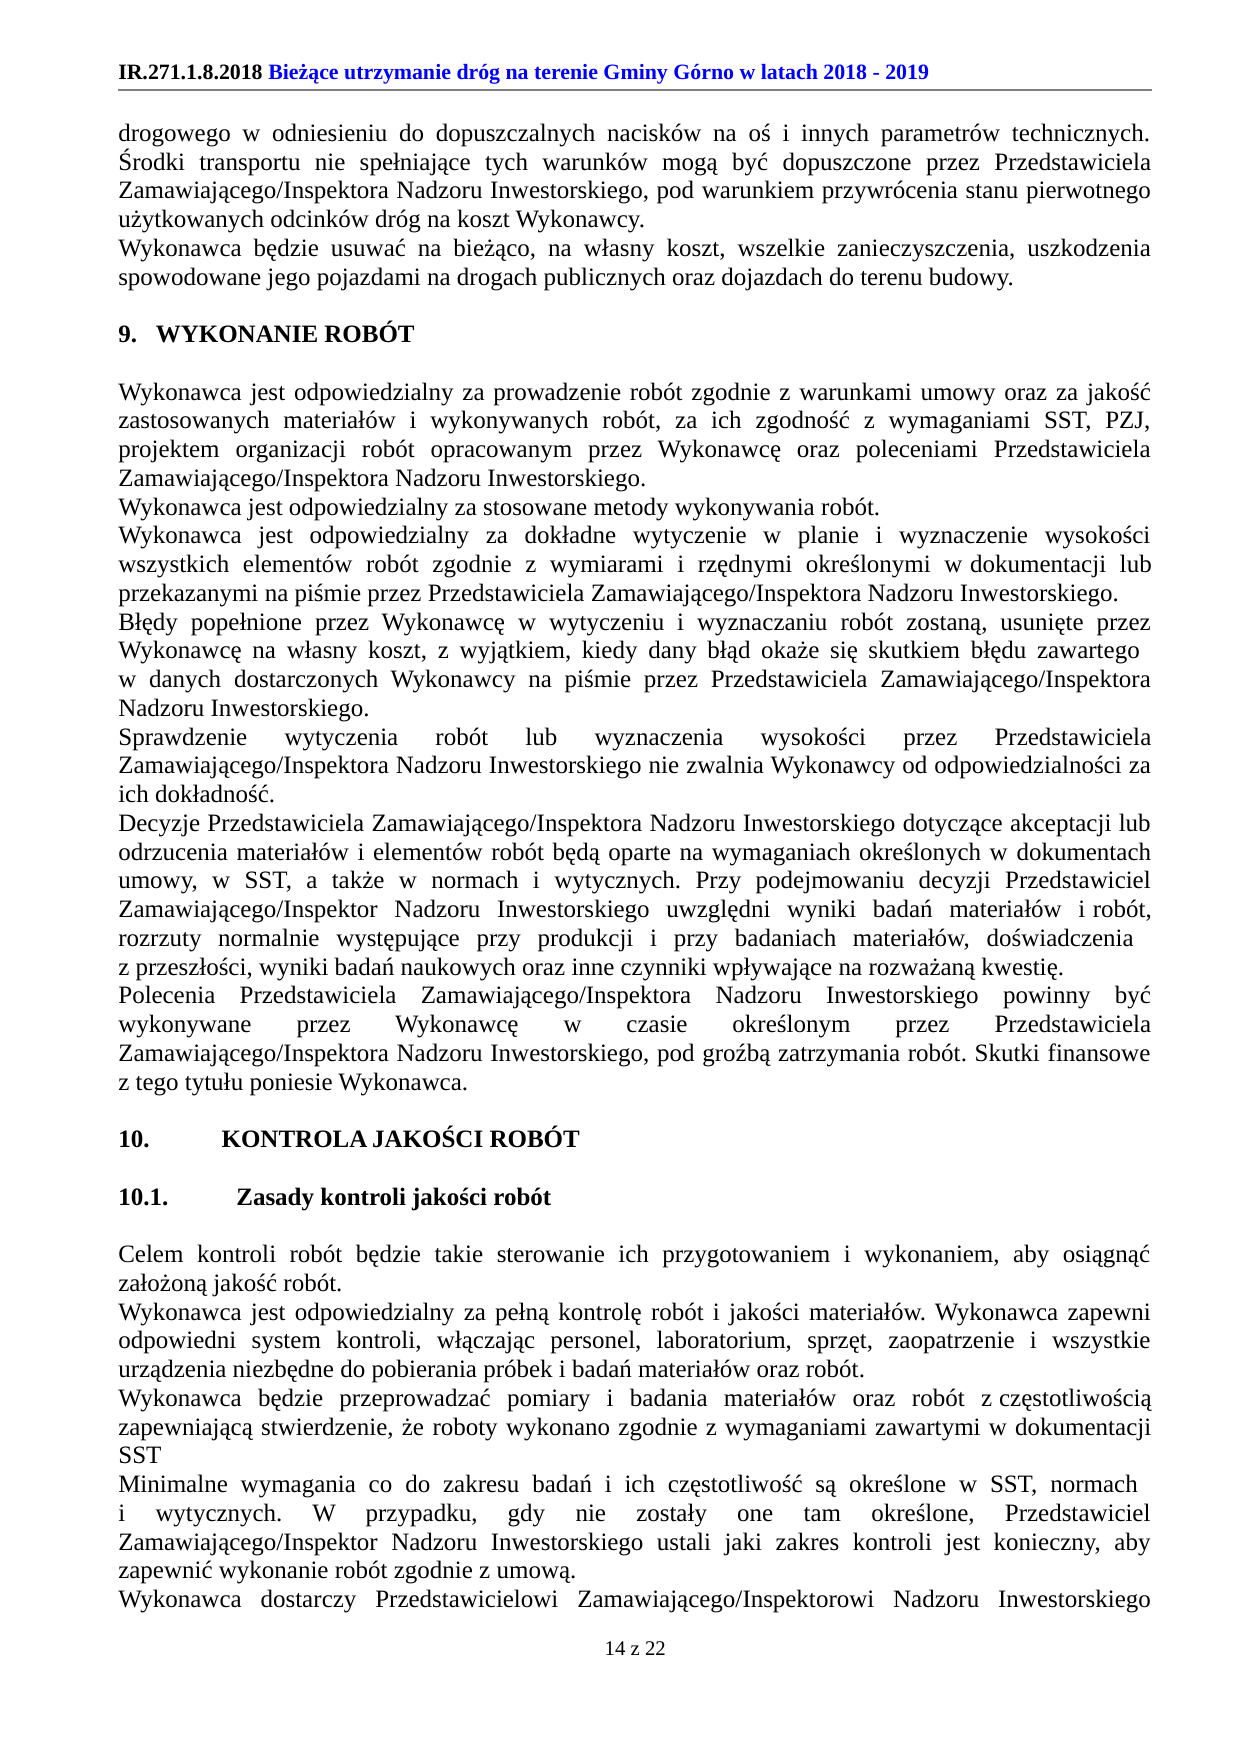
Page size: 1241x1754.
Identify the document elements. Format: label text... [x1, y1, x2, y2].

text Wykonawca będzie usuwać na bieżąco, na własny koszt, wszelkie zanieczyszczenia, uszkodzenia spowodowane jego pojazdami na drogach publicznych oraz dojazdach do terenu budowy. [118, 233, 1152, 291]
text Błędy popełnione przez Wykonawcę w wytyczeniu i wyznaczaniu robót zostaną, usunięte przez Wykonawcę na własny koszt, z wyjątkiem, kiedy dany błąd okaże się skutkiem błędu zawartego w danych dostarczonych Wykonawcy na piśmie przez Przedstawiciela Zamawiającego/Inspektora Nadzoru Inwestorskiego. [118, 607, 1152, 722]
text Decyzje Przedstawiciela Zamawiającego/Inspektora Nadzoru Inwestorskiego dotyczące akceptacji lub odrzucenia materiałów i elementów robót będą oparte na wymaganiach określonych w dokumentach umowy, w SST, a także w normach i wytycznych. Przy podejmowaniu decyzji Przedstawiciel Zamawiającego/Inspektor Nadzoru Inwestorskiego uwzględni wyniki badań materiałów i robót, rozrzuty normalnie występujące przy produkcji i przy badaniach materiałów, doświadczenia z przeszłości, wyniki badań naukowych oraz inne czynniki wpływające na rozważaną kwestię. [118, 808, 1152, 981]
text Minimalne wymagania co do zakresu badań i ich częstotliwość są określone w SST, normach i wytycznych. W przypadku, gdy nie zostały one tam określone, Przedstawiciel Zamawiającego/Inspektor Nadzoru Inwestorskiego ustali jaki zakres kontroli jest konieczny, aby zapewnić wykonanie robót zgodnie z umową. [118, 1469, 1152, 1584]
text Wykonawca będzie przeprowadzać pomiary i badania materiałów oraz robót z częstotliwością zapewniającą stwierdzenie, że roboty wykonano zgodnie z wymaganiami zawartymi w dokumentacji SST [118, 1383, 1152, 1469]
text Wykonawca jest odpowiedzialny za prowadzenie robót zgodnie z warunkami umowy oraz za jakość zastosowanych materiałów i wykonywanych robót, za ich zgodność z wymaganiami SST, PZJ, projektem organizacji robót opracowanym przez Wykonawcę oraz poleceniami Przedstawiciela Zamawiającego/Inspektora Nadzoru Inwestorskiego. [118, 377, 1152, 492]
text Sprawdzenie wytyczenia robót lub wyznaczenia wysokości przez Przedstawiciela Zamawiającego/Inspektora Nadzoru Inwestorskiego nie zwalnia Wykonawcy od odpowiedzialności za ich dokładność. [118, 722, 1152, 808]
text Wykonawca dostarczy Przedstawicielowi Zamawiającego/Inspektorowi Nadzoru Inwestorskiego [118, 1584, 1152, 1613]
list WYKONANIE ROBÓT [118, 319, 1152, 348]
text Wykonawca jest odpowiedzialny za dokładne wytyczenie w planie i wyznaczenie wysokości wszystkich elementów robót zgodnie z wymiarami i rzędnymi określonymi w dokumentacji lub przekazanymi na piśmie przez Przedstawiciela Zamawiającego/Inspektora Nadzoru Inwestorskiego. [118, 521, 1152, 607]
text Polecenia Przedstawiciela Zamawiającego/Inspektora Nadzoru Inwestorskiego powinny być wykonywane przez Wykonawcę w czasie określonym przez Przedstawiciela Zamawiającego/Inspektora Nadzoru Inwestorskiego, pod groźbą zatrzymania robót. Skutki finansowe z tego tytułu poniesie Wykonawca. [118, 981, 1152, 1096]
text drogowego w odniesieniu do dopuszczalnych nacisków na oś i innych parametrów technicznych. Środki transportu nie spełniające tych warunków mogą być dopuszczone przez Przedstawiciela Zamawiającego/Inspektora Nadzoru Inwestorskiego, pod warunkiem przywrócenia stanu pierwotnego użytkowanych odcinków dróg na koszt Wykonawcy. [118, 118, 1152, 233]
text Wykonawca jest odpowiedzialny za stosowane metody wykonywania robót. [118, 492, 1152, 521]
list Zasady kontroli jakości robót [118, 1182, 1152, 1211]
list KONTROLA JAKOŚCI ROBÓT [118, 1124, 1152, 1153]
text Wykonawca jest odpowiedzialny za pełną kontrolę robót i jakości materiałów. Wykonawca zapewni odpowiedni system kontroli, włączając personel, laboratorium, sprzęt, zaopatrzenie i wszystkie urządzenia niezbędne do pobierania próbek i badań materiałów oraz robót. [118, 1297, 1152, 1383]
text Celem kontroli robót będzie takie sterowanie ich przygotowaniem i wykonaniem, aby osiągnąć założoną jakość robót. [118, 1239, 1152, 1297]
